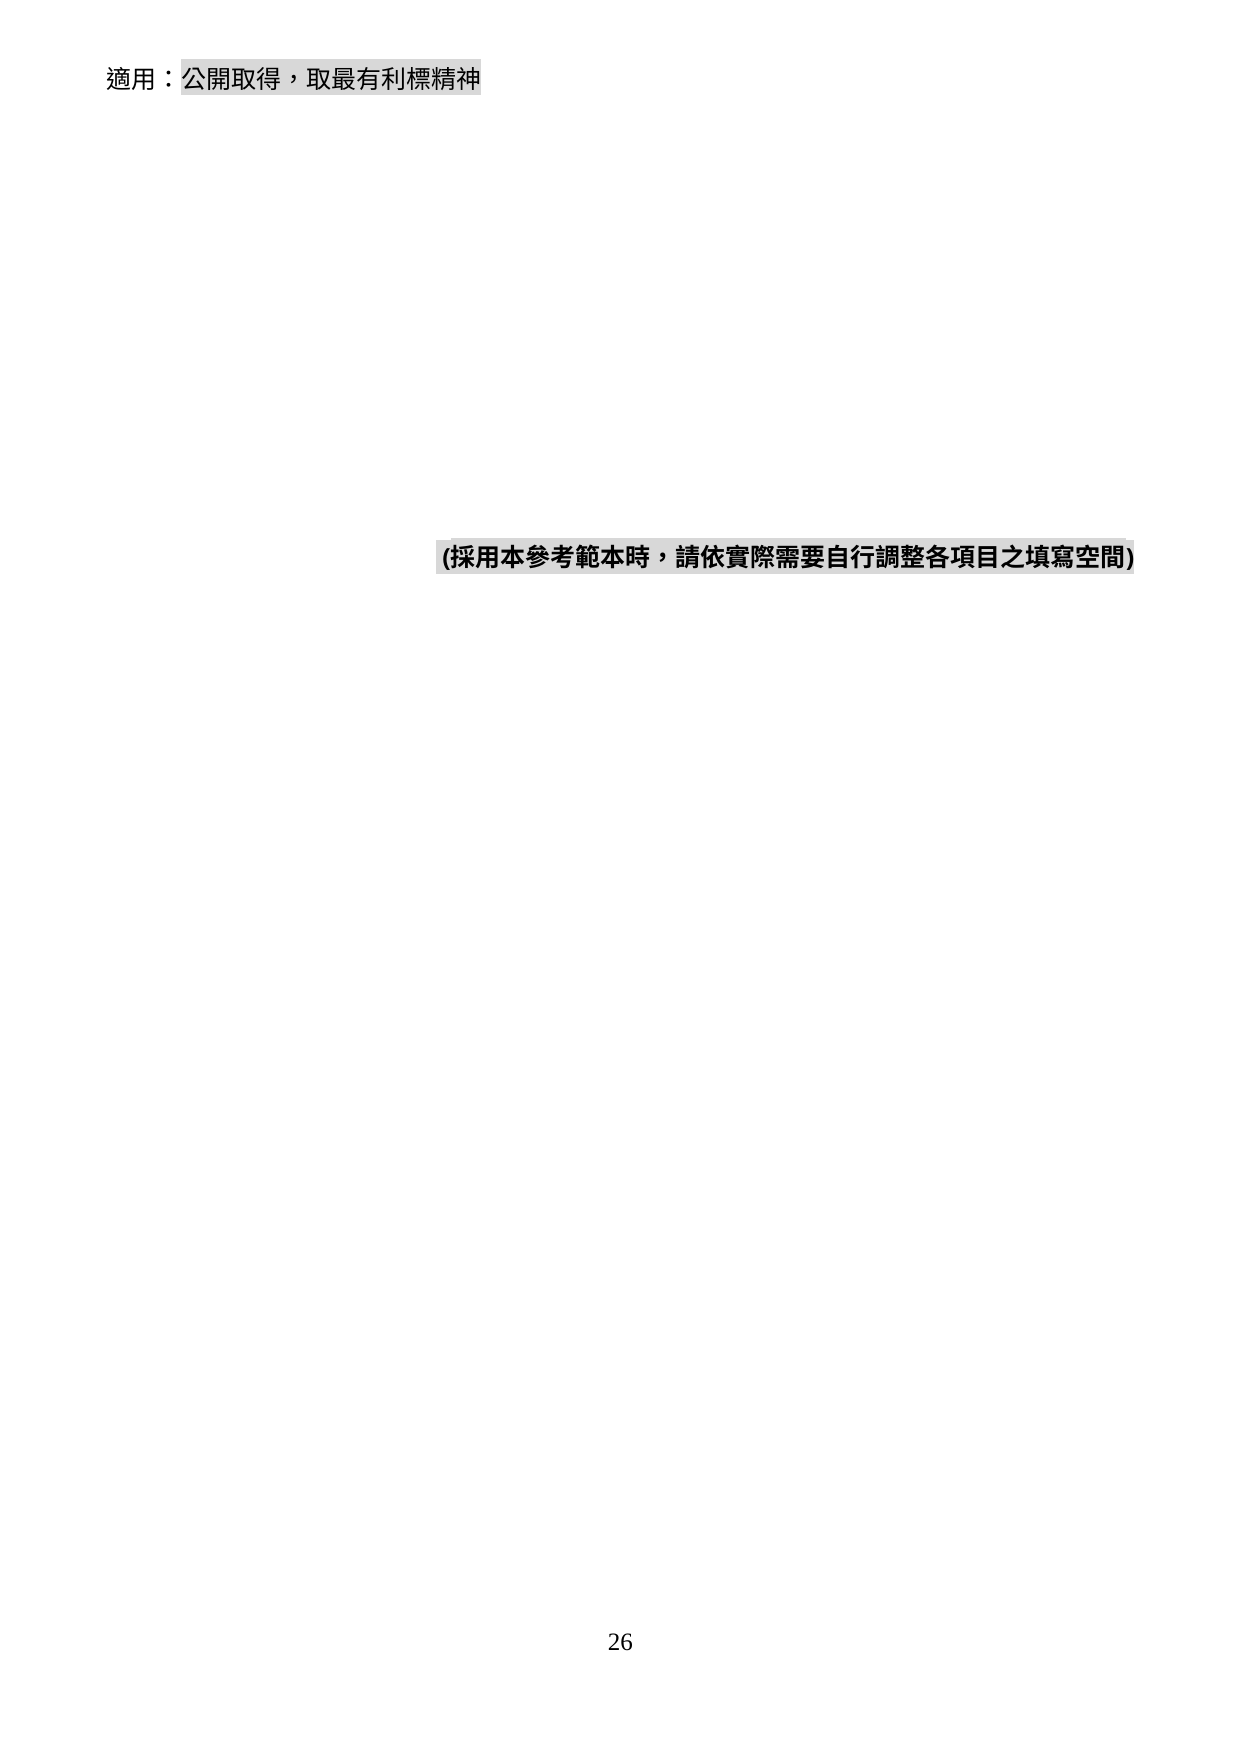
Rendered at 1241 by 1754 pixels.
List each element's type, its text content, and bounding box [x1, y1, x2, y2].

text (採用本參考範本時，請依實際需要自行調整各項目之填寫空間) [106, 531, 1134, 568]
